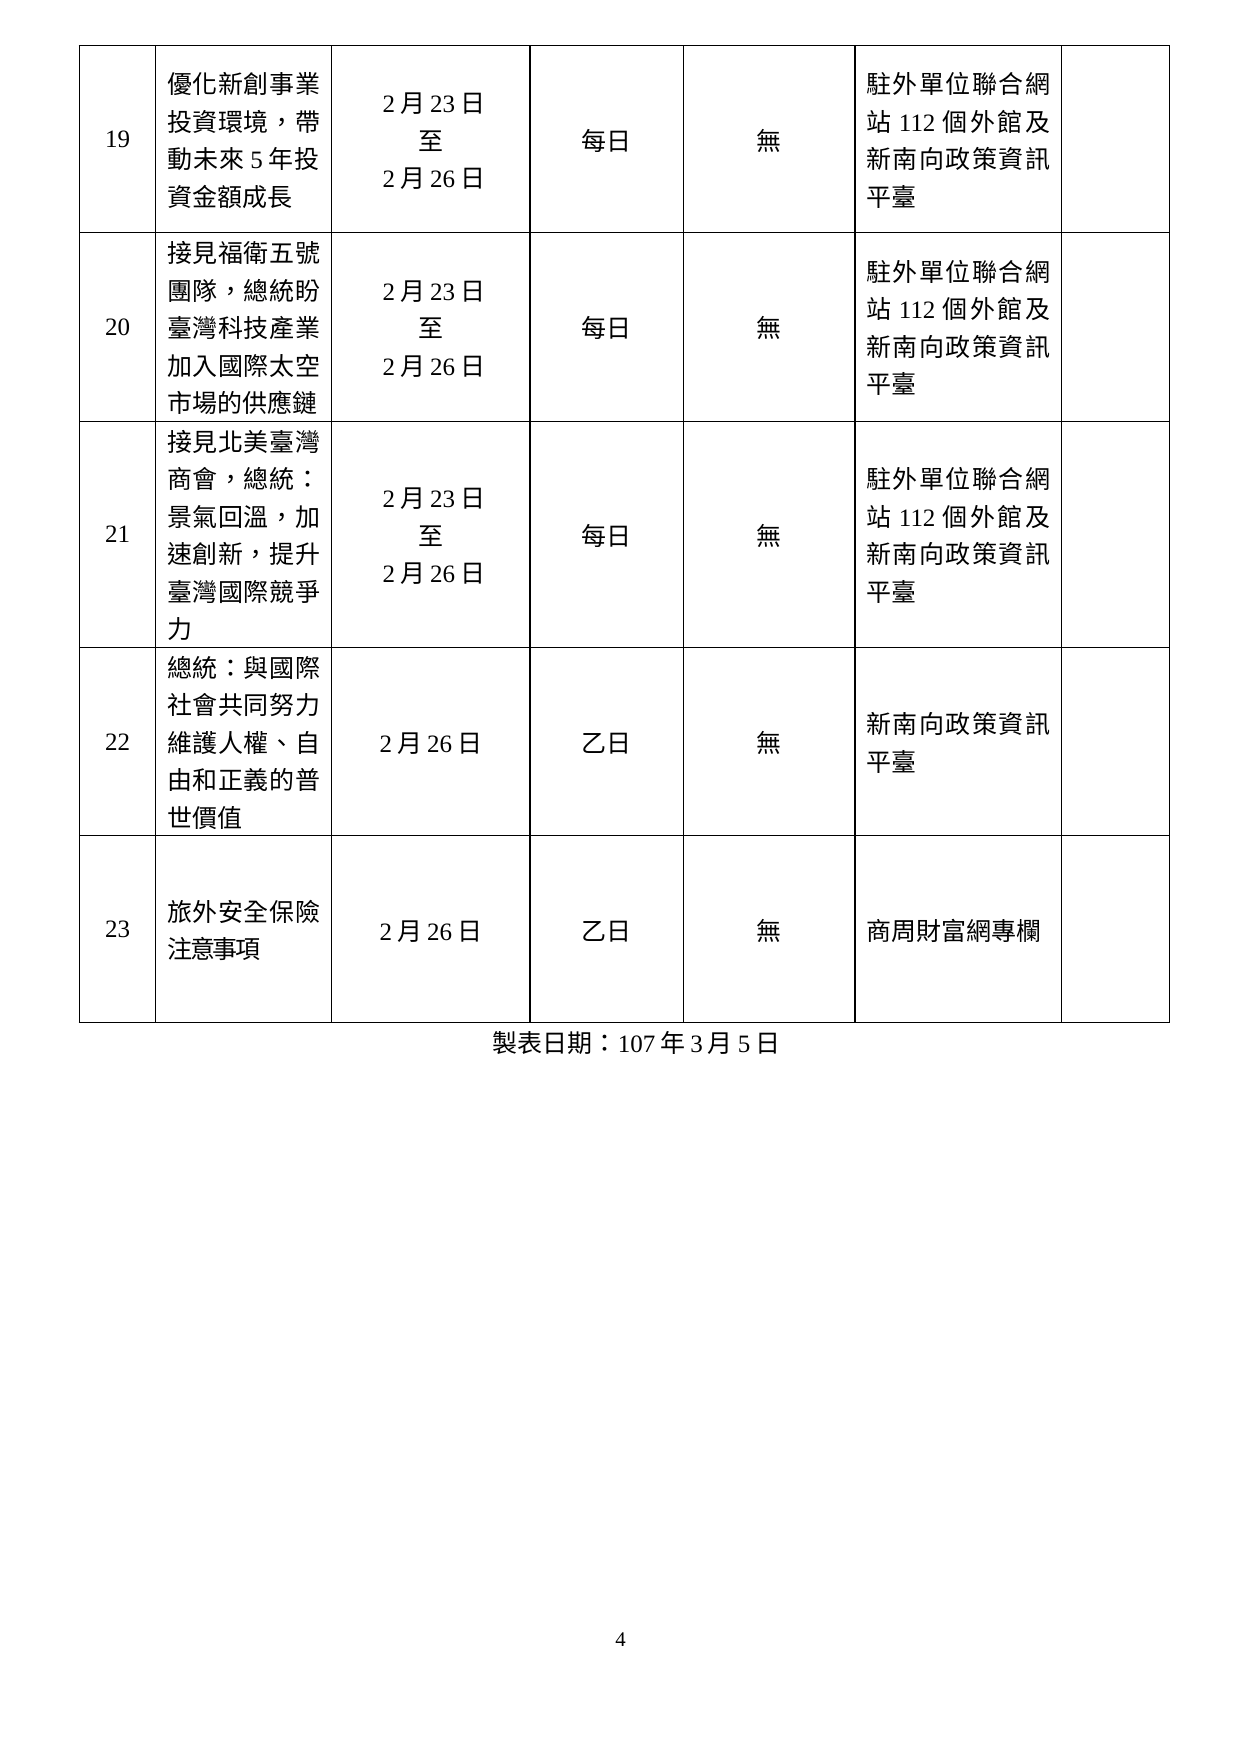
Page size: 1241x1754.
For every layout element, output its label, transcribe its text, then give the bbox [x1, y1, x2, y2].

table_cell 每日 [531, 422, 683, 647]
table_cell 新南向政策資訊平臺 [856, 648, 1061, 835]
table_cell 總統：與國際社會共同努力維護人權、自由和正義的普世價值 [156, 648, 331, 835]
table_cell 乙日 [531, 836, 683, 1022]
table_cell 無 [684, 233, 854, 421]
table_cell 20 [80, 233, 155, 421]
table_cell 乙日 [531, 648, 683, 835]
table_cell 商周財富網專欄 [856, 836, 1061, 1022]
table_cell 接見北美臺灣商會，總統：景氣回溫，加速創新，提升臺灣國際競爭力 [156, 422, 331, 647]
table_cell 無 [684, 46, 854, 232]
table_cell 每日 [531, 46, 683, 232]
table_cell [1062, 422, 1169, 647]
table_cell 無 [684, 836, 854, 1022]
table_cell 駐外單位聯合網站112個外館及新南向政策資訊平臺 [856, 422, 1061, 647]
table_cell 旅外安全保險注意事項 [156, 836, 331, 1022]
table_cell 2月26日 [332, 836, 529, 1022]
table_cell 每日 [531, 233, 683, 421]
table_cell 接見福衛五號團隊，總統盼臺灣科技產業加入國際太空市場的供應鏈 [156, 233, 331, 421]
table_cell 19 [80, 46, 155, 232]
table_cell 2月23日 至 2月26日 [332, 422, 529, 647]
table_cell 駐外單位聯合網站112個外館及新南向政策資訊平臺 [856, 46, 1061, 232]
table_cell 優化新創事業投資環境，帶動未來5年投資金額成長 [156, 46, 331, 232]
text 製表日期：107年3月5日 [118, 1023, 1122, 1061]
table_cell [1062, 46, 1169, 232]
table_cell 駐外單位聯合網站112個外館及新南向政策資訊平臺 [856, 233, 1061, 421]
table_cell 2月23日 至 2月26日 [332, 233, 529, 421]
table_cell 2月26日 [332, 648, 529, 835]
table_cell 無 [684, 648, 854, 835]
table_cell [1062, 836, 1169, 1022]
table_cell 21 [80, 422, 155, 647]
table_cell 無 [684, 422, 854, 647]
table_cell 22 [80, 648, 155, 835]
table_cell [1062, 233, 1169, 421]
table_cell 23 [80, 836, 155, 1022]
table_cell [1062, 648, 1169, 835]
table_cell 2月23日 至 2月26日 [332, 46, 529, 232]
